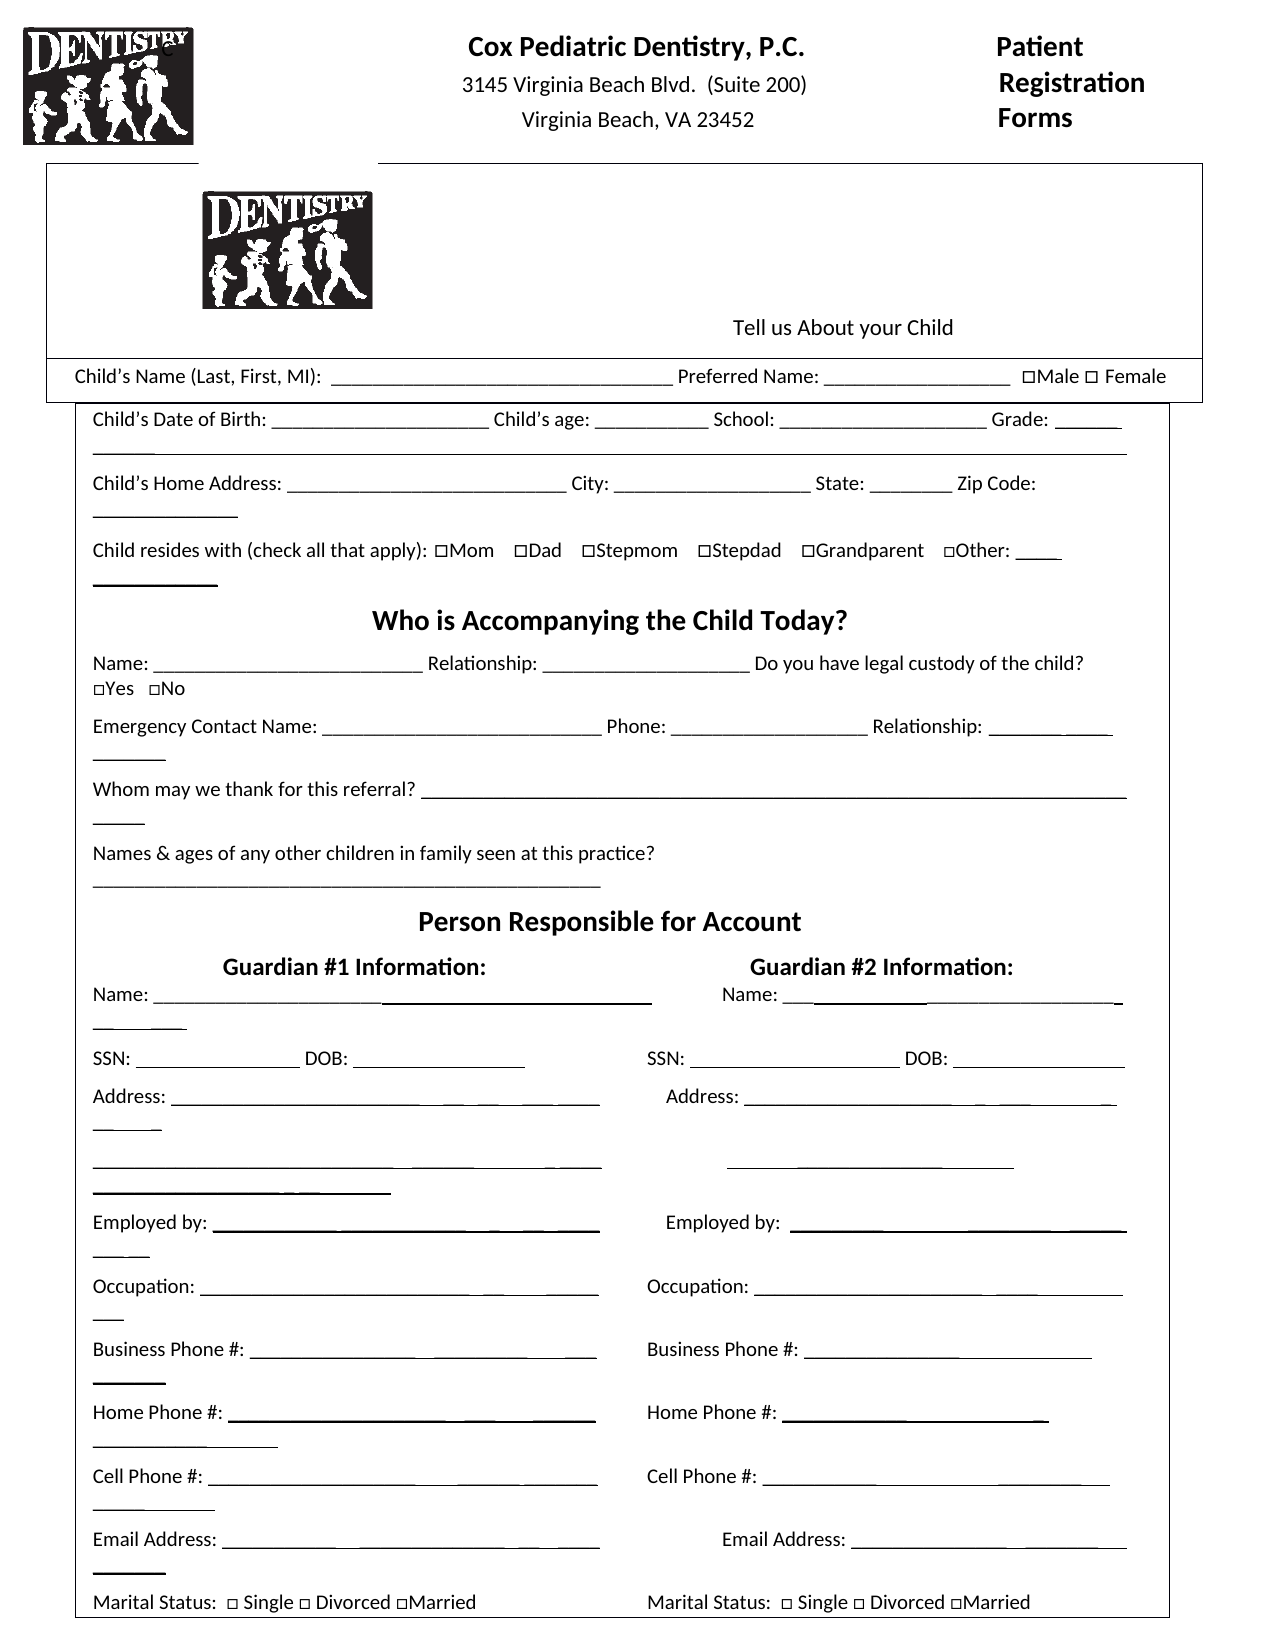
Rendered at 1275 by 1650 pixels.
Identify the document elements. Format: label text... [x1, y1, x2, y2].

text Employed by: ____________ ____________ _ __ ____ Employed by: _________ ________ _____ ___ __ [76, 1206, 1169, 1260]
text Child’s Date of Birth: _____________________ Child’s age: ___________ School: ____________________ Grade: ______ ______ [76, 404, 1169, 457]
text Marital Status: □ Single □ Divorced □Married Marital Status: □ Single □ Divorced □Married [76, 1586, 1169, 1617]
text Emergency Contact Name: ___________________________ Phone: ___________________ Relationship: _______ ____ _______ [76, 710, 1169, 764]
text Child’s Home Address: ___________________________ City: ___________________ State: ________ Zip Code: ______________ [76, 467, 1169, 521]
picture [18, 0, 378, 336]
text Who is Accompanying the Child Today? [76, 598, 1169, 637]
text Whom may we thank for this referral? ____________________________________________________________________ _____ [76, 773, 1169, 827]
text Person Responsible for Account [76, 900, 1169, 939]
text Business Phone #: ________________ _________ ___ Business Phone #: _______________ _______ [76, 1333, 1169, 1387]
text Occupation: __________________________ __ _____ Occupation: ______________________ ____ ___ [76, 1270, 1169, 1324]
text Email Address: ___________ ______________ __ ____ Email Address: _______________ _______ _______ [76, 1523, 1169, 1577]
text Child resides with (check all that apply): □Mom □Dad □Stepmom □Stepdad □Grandparent □Other: ____ ____________ [76, 530, 1169, 589]
text Home Phone #: _____________________ ___ ______ Home Phone #: ____________ _ ___________ [76, 1396, 1169, 1450]
text Guardian #1 Information: Guardian #2 Information: [76, 948, 1169, 978]
text SSN: DOB: SSN: DOB: [76, 1042, 1169, 1070]
text Address: ________________________ __ __ ___ ____ Address: ____________________ _ ___ _ __ _ [76, 1080, 1169, 1134]
table_header Tell us About your Child [47, 164, 1202, 358]
text Name: ______________________ Name: ___ __________________ __ ___ [76, 978, 1169, 1032]
text Name: __________________________ Relationship: ____________________ Do you have legal custody of the child? □Yes □No [76, 647, 1169, 701]
text _____________________________ ______ _ ____ ______________ __________________ _ __ [76, 1143, 1169, 1197]
text Names & ages of any other children in family seen at this practice? _________________________________________________ [76, 837, 1169, 891]
text Cell Phone #: ____________________ ______ _______ Cell Phone #: ___________ ________ _____ [76, 1460, 1169, 1514]
table_cell Child’s Name (Last, First, MI): _________________________________ Preferred Name: __________________ □Male □ Female [47, 359, 1202, 402]
